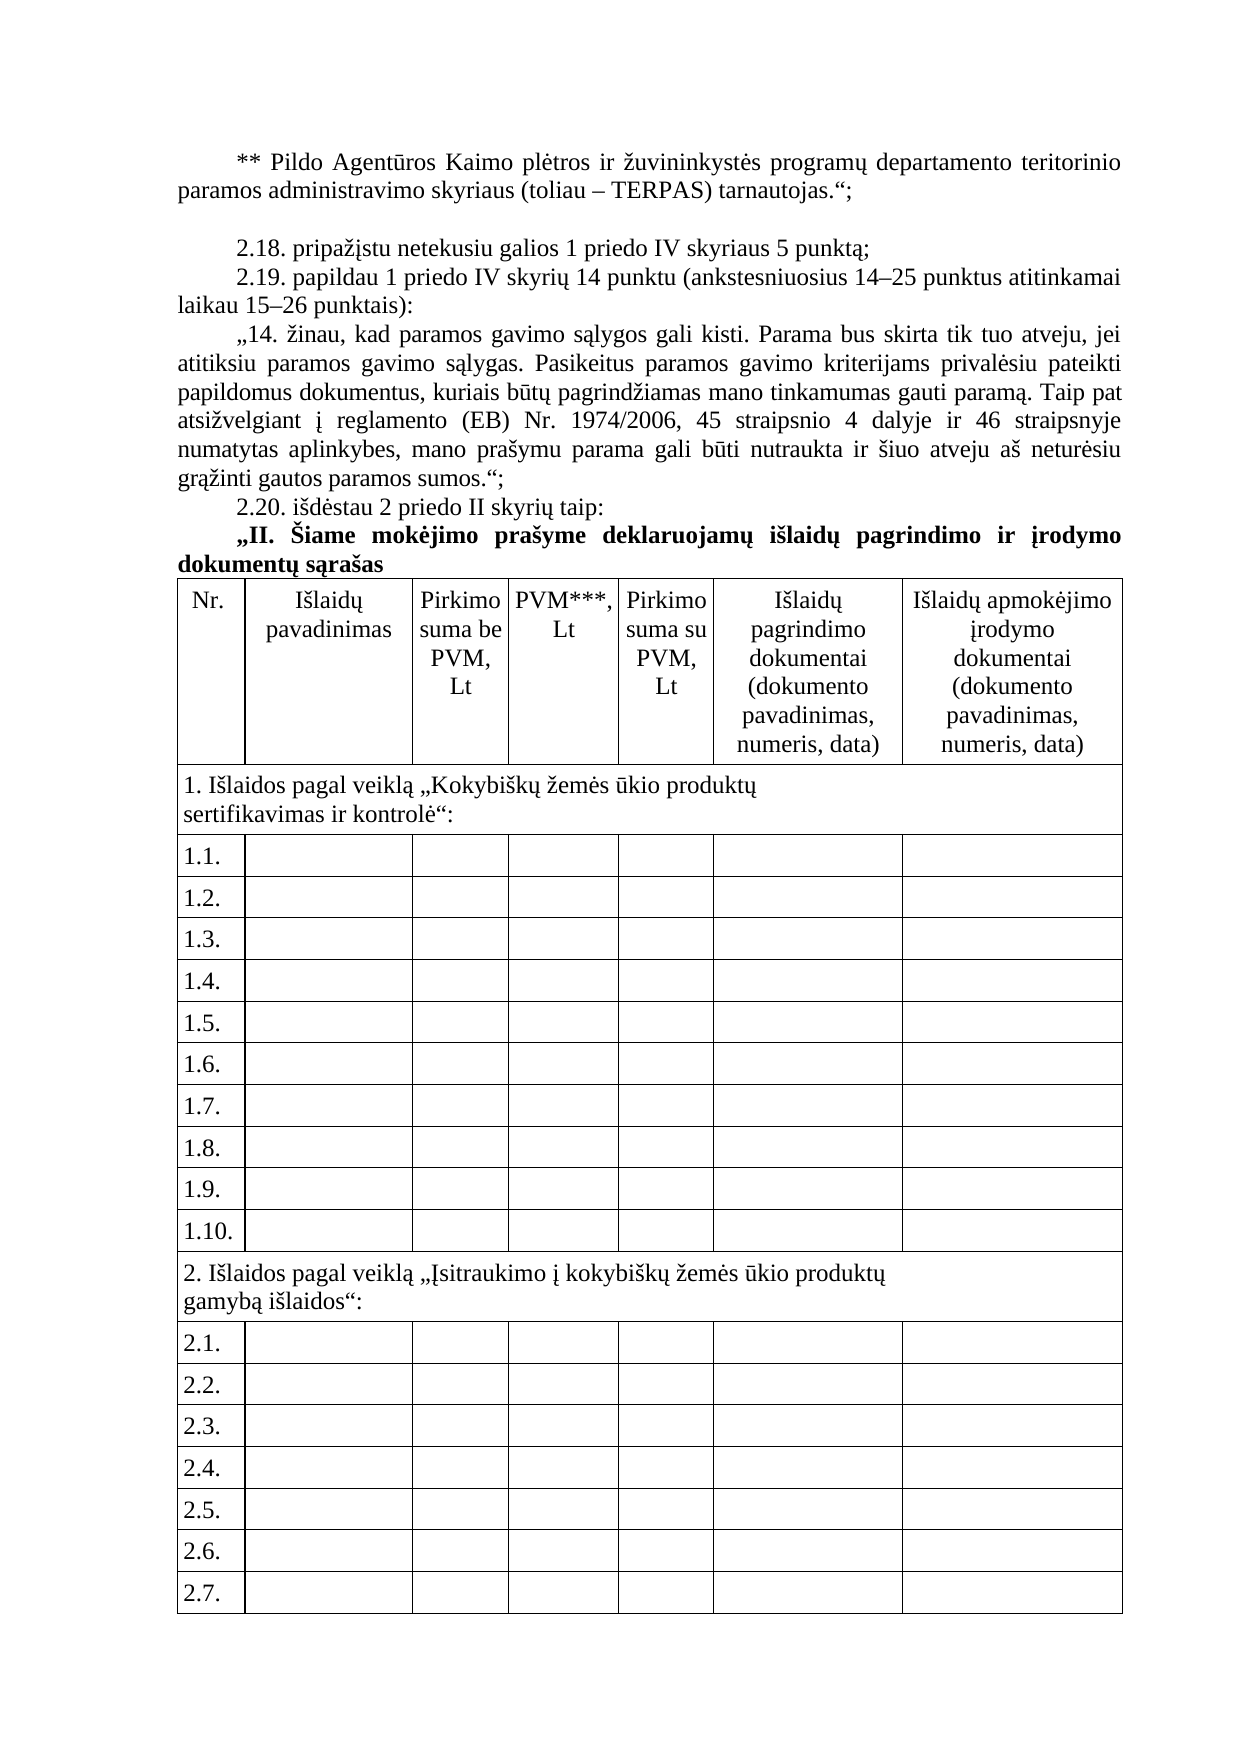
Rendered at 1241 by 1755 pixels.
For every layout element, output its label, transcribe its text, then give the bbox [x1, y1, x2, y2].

table_cell [413, 1364, 508, 1404]
table_cell [714, 1168, 902, 1209]
table_cell [1086, 765, 1122, 834]
table_cell [413, 1168, 508, 1209]
table_cell [246, 1127, 412, 1167]
table_cell [413, 1530, 508, 1571]
table_cell [903, 960, 1122, 1001]
table_cell [619, 877, 713, 917]
table_cell [413, 1572, 508, 1613]
table_cell [413, 1210, 508, 1251]
table_cell [619, 1530, 713, 1571]
table_cell 2.7. [178, 1572, 244, 1613]
table_cell 1.6. [178, 1043, 244, 1084]
table_cell [714, 1530, 902, 1571]
table_cell [246, 1530, 412, 1571]
table_cell [907, 765, 943, 834]
table_cell [979, 1252, 1014, 1321]
table_cell [903, 1364, 1122, 1404]
table_cell 2.2. [178, 1364, 244, 1404]
table_cell [246, 877, 412, 917]
table_cell [903, 835, 1122, 876]
text 2.19. papildau 1 priedo IV skyrių 14 punktu (ankstesniuosius 14–25 punktus atitinkamai laikau 15–26 punktais): [177, 262, 1122, 319]
text ** Pildo Agentūros Kaimo plėtros ir žuvininkystės programų departamento teritorinio paramos administravimo skyriaus (toliau – TERPAS) tarnautojas.“; [177, 147, 1122, 204]
table_cell [903, 1447, 1122, 1488]
table_cell [246, 918, 412, 959]
table_cell [246, 1322, 412, 1363]
table_cell [413, 960, 508, 1001]
table_cell 1.5. [178, 1002, 244, 1042]
table_cell 1.4. [178, 960, 244, 1001]
table_cell [1014, 765, 1050, 834]
table_cell 2.5. [178, 1489, 244, 1529]
table_cell 1.7. [178, 1085, 244, 1126]
table_cell [509, 1210, 618, 1251]
table_cell [509, 1530, 618, 1571]
table_cell [714, 1127, 902, 1167]
table_cell [246, 835, 412, 876]
table_cell [509, 1405, 618, 1446]
table_cell [246, 1405, 412, 1446]
table_cell [903, 1530, 1122, 1571]
table_cell [979, 765, 1014, 834]
table_cell [509, 1168, 618, 1209]
table_cell [246, 1168, 412, 1209]
table_cell [413, 918, 508, 959]
table_cell [1086, 1252, 1122, 1321]
table_cell [619, 960, 713, 1001]
table_cell [714, 1210, 902, 1251]
table_cell [509, 1572, 618, 1613]
table_cell [943, 1252, 978, 1321]
table_cell 1.2. [178, 877, 244, 917]
table_cell [714, 1447, 902, 1488]
table_cell [413, 1002, 508, 1042]
table_cell [509, 1364, 618, 1404]
table_cell [246, 1002, 412, 1042]
table_cell [246, 1210, 412, 1251]
table_cell [509, 877, 618, 917]
table_cell [413, 1127, 508, 1167]
table_cell 1. Išlaidos pagal veiklą „Kokybiškų žemės ūkio produktų sertifikavimas ir kontrolė“: [178, 765, 907, 834]
table_cell [509, 835, 618, 876]
table_cell 2.6. [178, 1530, 244, 1571]
table_cell [619, 1405, 713, 1446]
table_cell [413, 1322, 508, 1363]
table_cell [509, 918, 618, 959]
table_cell [714, 918, 902, 959]
table_cell [246, 960, 412, 1001]
table_cell [903, 1043, 1122, 1084]
table_cell [1014, 1252, 1050, 1321]
table_cell [246, 1489, 412, 1529]
table_cell [903, 918, 1122, 959]
text 2.20. išdėstau 2 priedo II skyrių taip: [177, 492, 1122, 521]
table_cell [714, 1489, 902, 1529]
table_cell [619, 1002, 713, 1042]
table_cell [413, 1405, 508, 1446]
table_cell [903, 1210, 1122, 1251]
table_cell 2.4. [178, 1447, 244, 1488]
table_cell [619, 1127, 713, 1167]
table_cell [903, 1085, 1122, 1126]
table_cell [509, 1489, 618, 1529]
table_cell [509, 1447, 618, 1488]
table_cell 2.1. [178, 1322, 244, 1363]
table_cell [714, 1364, 902, 1404]
table_cell [714, 1405, 902, 1446]
table_cell 2. Išlaidos pagal veiklą „Įsitraukimo į kokybiškų žemės ūkio produktų gamybą išlaidos“: [178, 1252, 907, 1321]
table_cell [413, 1085, 508, 1126]
table_cell [509, 960, 618, 1001]
table_cell [619, 1447, 713, 1488]
table_cell 1.1. [178, 835, 244, 876]
table_header Pirkimo suma be PVM, Lt [413, 579, 508, 763]
table_cell [619, 1322, 713, 1363]
table_header PVM***, Lt [509, 579, 618, 763]
table_cell [907, 1252, 943, 1321]
table_header Išlaidų apmokėjimo įrodymo dokumentai (dokumento pavadinimas, numeris, data) [903, 579, 1122, 763]
table_cell [903, 1127, 1122, 1167]
table_cell [1050, 765, 1086, 834]
table_cell [714, 835, 902, 876]
table_cell [714, 1002, 902, 1042]
table_cell [246, 1085, 412, 1126]
table_cell 1.8. [178, 1127, 244, 1167]
table_cell [943, 765, 978, 834]
table_cell 2.3. [178, 1405, 244, 1446]
table_cell [619, 918, 713, 959]
table_cell [619, 1364, 713, 1404]
table_cell [619, 1489, 713, 1529]
table_cell [413, 1447, 508, 1488]
table_cell [903, 877, 1122, 917]
table_cell [714, 1322, 902, 1363]
table_cell [246, 1572, 412, 1613]
table_cell [509, 1085, 618, 1126]
table_cell [509, 1002, 618, 1042]
table_cell [509, 1127, 618, 1167]
table_cell [714, 960, 902, 1001]
table_cell [413, 1489, 508, 1529]
table_cell [619, 1043, 713, 1084]
table_cell [903, 1322, 1122, 1363]
table_cell [714, 1572, 902, 1613]
table_cell [413, 877, 508, 917]
table_cell [903, 1168, 1122, 1209]
text „II. Šiame mokėjimo prašyme deklaruojamų išlaidų pagrindimo ir įrodymo dokumentų sąrašas [177, 521, 1122, 578]
table_cell [246, 1043, 412, 1084]
table_cell [714, 877, 902, 917]
text 2.18. pripažįstu netekusiu galios 1 priedo IV skyriaus 5 punktą; [177, 233, 1122, 262]
table_cell [246, 1447, 412, 1488]
table_cell [714, 1085, 902, 1126]
table_cell [903, 1572, 1122, 1613]
table_cell [619, 1168, 713, 1209]
table_cell [619, 835, 713, 876]
table_cell [509, 1043, 618, 1084]
table_header Išlaidų pagrindimo dokumentai (dokumento pavadinimas, numeris, data) [714, 579, 902, 763]
table_cell [413, 1043, 508, 1084]
table_header Pirkimo suma su PVM, Lt [619, 579, 713, 763]
table_cell [1050, 1252, 1086, 1321]
table_header Nr. [178, 579, 244, 763]
table_cell [714, 1043, 902, 1084]
table_cell 1.9. [178, 1168, 244, 1209]
table_cell [903, 1002, 1122, 1042]
table_header Išlaidų pavadinimas [246, 579, 412, 763]
table_cell 1.3. [178, 918, 244, 959]
table_cell 1.10. [178, 1210, 244, 1251]
table_cell [903, 1405, 1122, 1446]
table_cell [619, 1085, 713, 1126]
text „14. žinau, kad paramos gavimo sąlygos gali kisti. Parama bus skirta tik tuo atveju, jei atitiksiu paramos gavimo sąlygas. Pasikeitus paramos gavimo kriterijams privalėsiu pateikti papildomus dokumentus, kuriais būtų pagrindžiamas mano tinkamumas gauti paramą. Taip pat atsižvelgiant į reglamento (EB) Nr. 1974/2006, 45 straipsnio 4 dalyje ir 46 straipsnyje numatytas aplinkybes, mano prašymu parama gali būti nutraukta ir šiuo atveju aš neturėsiu grąžinti gautos paramos sumos.“; [177, 319, 1122, 492]
table_cell [246, 1364, 412, 1404]
table_cell [619, 1210, 713, 1251]
table_cell [619, 1572, 713, 1613]
table_cell [903, 1489, 1122, 1529]
table_cell [413, 835, 508, 876]
table_cell [509, 1322, 618, 1363]
